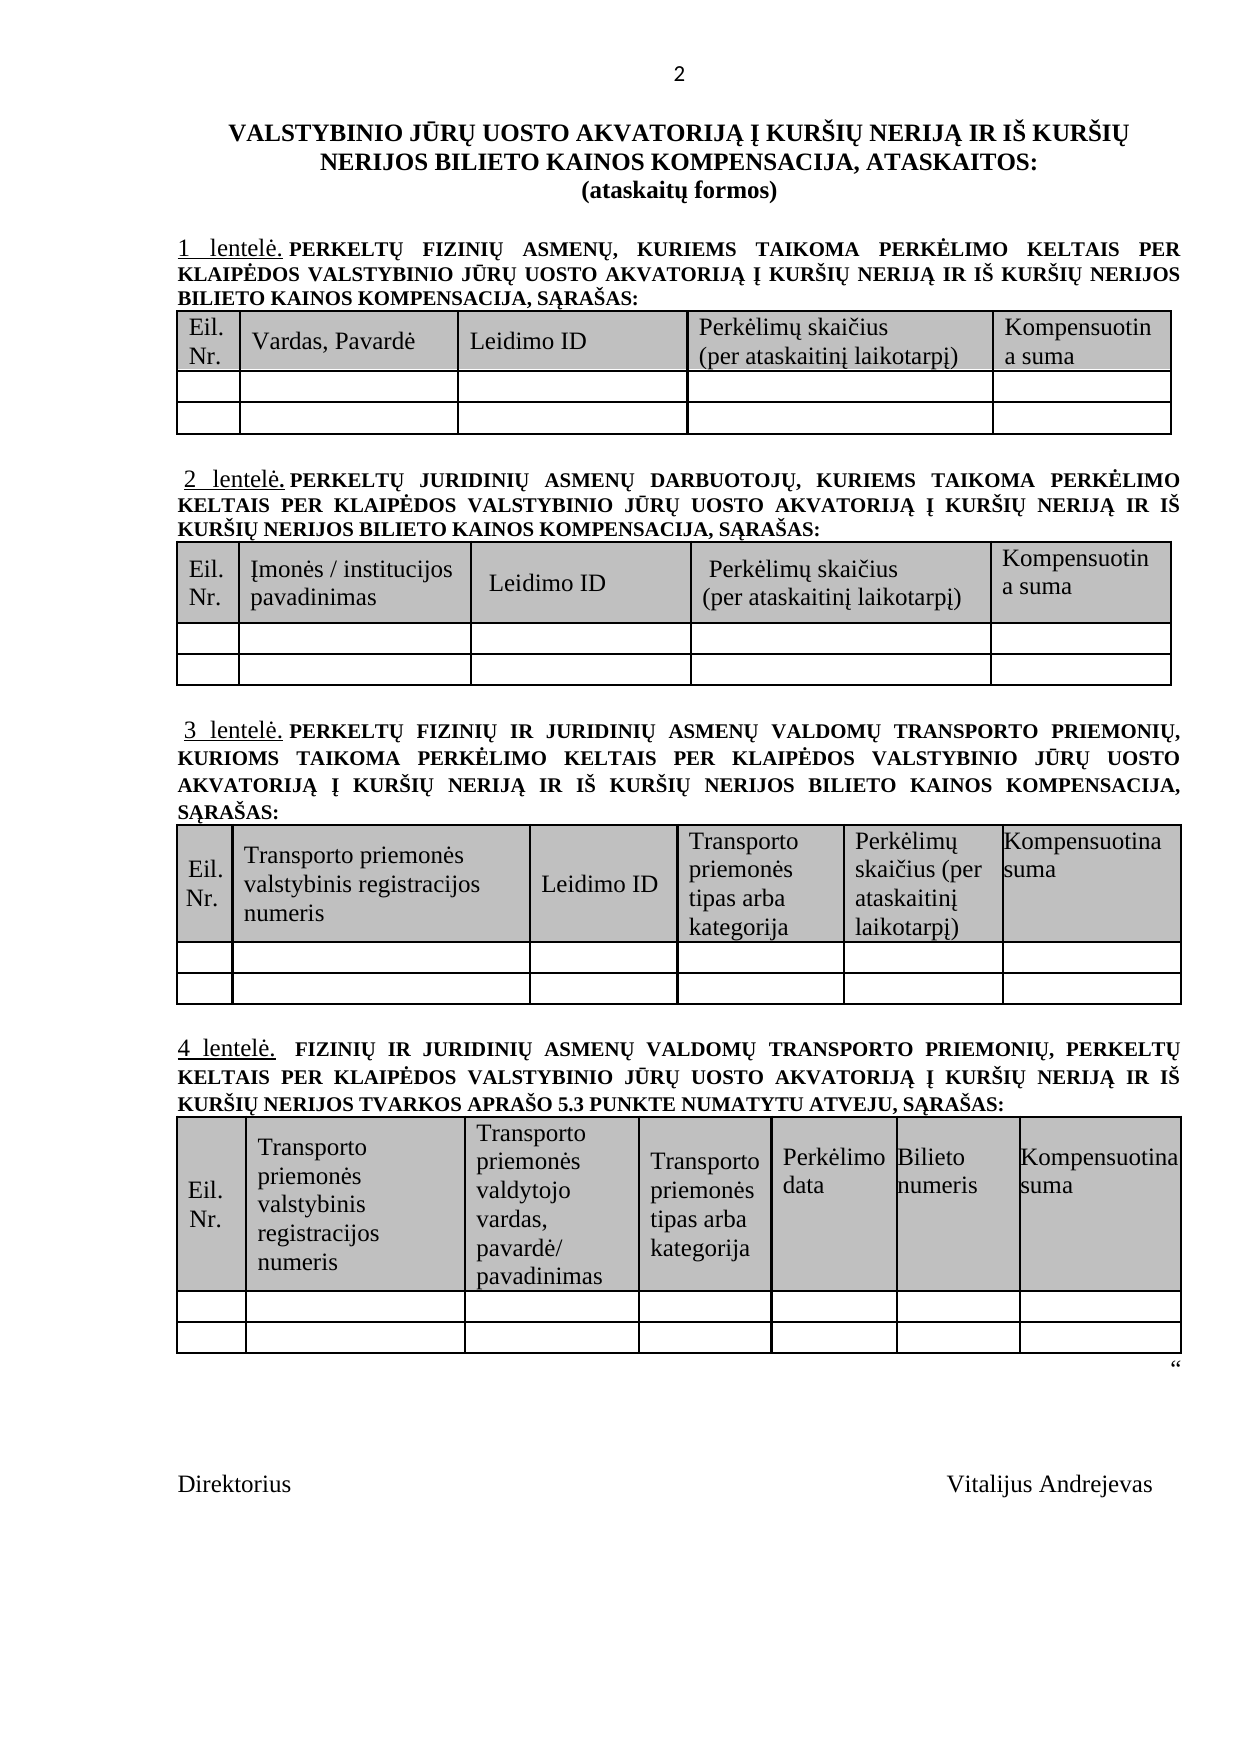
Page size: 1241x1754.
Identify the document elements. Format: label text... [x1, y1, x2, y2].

text VALSTYBINIO JŪRŲ UOSTO AKVATORIJĄ Į KURŠIŲ NERIJĄ IR IŠ KURŠIŲ NERIJOS BILIETO KAINOS KOMPENSACIJA, ATASKAITOS: [177, 118, 1181, 176]
table_cell [178, 655, 238, 684]
table_cell [692, 624, 990, 653]
table_header Leidimo ID [459, 312, 686, 369]
table_cell [472, 624, 690, 653]
text 2 lentelė. PERKELTŲ JURIDINIŲ ASMENŲ DARBUOTOJŲ, KURIEMS TAIKOMA PERKĖLIMO KELTAIS PER KLAIPĖDOS VALSTYBINIO JŪRŲ UOSTO AKVATORIJĄ Į KURŠIŲ NERIJĄ IR IŠ KURŠIŲ NERIJOS BILIETO KAINOS KOMPENSACIJA, SĄRAŠAS: [177, 464, 1181, 541]
table_cell [689, 403, 992, 433]
table_cell [459, 403, 686, 433]
table_header Perkėlimų skaičius (per ataskaitinį laikotarpį) [692, 543, 990, 622]
table_header Kompensuotina suma [1021, 1118, 1180, 1290]
table_header Transporto priemonės valstybinis registracijos numeris [234, 826, 529, 941]
table_cell [692, 655, 990, 684]
table_header Perkėlimo data [773, 1118, 896, 1290]
table_cell [178, 974, 231, 1002]
table_cell [679, 943, 843, 972]
table_header Eil. Nr. [178, 1118, 245, 1290]
table_cell [234, 943, 529, 972]
table_header Leidimo ID [531, 826, 676, 941]
table_cell [178, 943, 231, 972]
table_cell [689, 372, 992, 401]
table_cell [178, 1292, 245, 1321]
table_cell [178, 372, 239, 401]
table_cell [992, 624, 1170, 653]
table_header Leidimo ID [472, 543, 690, 622]
table_cell [234, 974, 529, 1002]
table_cell [178, 1323, 245, 1352]
table_header Transporto priemonės valstybinis registracijos numeris [247, 1118, 464, 1290]
table_header Bilieto numeris [898, 1118, 1019, 1290]
table_cell [531, 974, 676, 1002]
table_cell [178, 403, 239, 433]
table_cell [898, 1323, 1019, 1352]
table_header Įmonės / institucijos pavadinimas [240, 543, 470, 622]
table_header Kompensuotina suma [992, 543, 1170, 622]
table_cell [845, 943, 1002, 972]
table_cell [247, 1292, 464, 1321]
table_cell [531, 943, 676, 972]
text “ [177, 1354, 1181, 1383]
table_header Kompensuotina suma [1004, 826, 1180, 941]
text 1 lentelė. PERKELTŲ FIZINIŲ ASMENŲ, KURIEMS TAIKOMA PERKĖLIMO KELTAIS PER KLAIPĖDOS VALSTYBINIO JŪRŲ UOSTO AKVATORIJĄ Į KURŠIŲ NERIJĄ IR IŠ KURŠIŲ NERIJOS BILIETO KAINOS KOMPENSACIJA, SĄRAŠAS: [177, 233, 1181, 310]
table_cell [247, 1323, 464, 1352]
table_cell [178, 624, 238, 653]
table_cell [773, 1292, 896, 1321]
table_cell [640, 1323, 770, 1352]
table_cell [1021, 1323, 1180, 1352]
table_header Transporto priemonės tipas arba kategorija [640, 1118, 770, 1290]
table_cell [640, 1292, 770, 1321]
table_cell [466, 1292, 638, 1321]
table_header Perkėlimų skaičius (per ataskaitinį laikotarpį) [689, 312, 992, 369]
table_cell [773, 1323, 896, 1352]
table_header Eil. Nr. [178, 826, 231, 941]
text 4 lentelė. FIZINIŲ IR JURIDINIŲ ASMENŲ VALDOMŲ TRANSPORTO PRIEMONIŲ, PERKELTŲ KELTAIS PER KLAIPĖDOS VALSTYBINIO JŪRŲ UOSTO AKVATORIJĄ Į KURŠIŲ NERIJĄ IR IŠ KURŠIŲ NERIJOS TVARKOS APRAŠO 5.3 PUNKTE NUMATYTU ATVEJU, SĄRAŠAS: [177, 1033, 1181, 1116]
table_cell [845, 974, 1002, 1002]
table_cell [992, 655, 1170, 684]
table_cell [679, 974, 843, 1002]
table_cell [241, 403, 457, 433]
table_cell [1021, 1292, 1180, 1321]
text 3 lentelė. PERKELTŲ FIZINIŲ IR JURIDINIŲ ASMENŲ VALDOMŲ TRANSPORTO PRIEMONIŲ, KURIOMS TAIKOMA PERKĖLIMO KELTAIS PER KLAIPĖDOS VALSTYBINIO JŪRŲ UOSTO AKVATORIJĄ Į KURŠIŲ NERIJĄ IR IŠ KURŠIŲ NERIJOS BILIETO KAINOS KOMPENSACIJA, SĄRAŠAS: [177, 715, 1181, 824]
table_cell [1004, 943, 1180, 972]
table_header Transporto priemonės tipas arba kategorija [679, 826, 843, 941]
table_cell [898, 1292, 1019, 1321]
table_header Vardas, Pavardė [241, 312, 457, 369]
table_cell [466, 1323, 638, 1352]
table_header Transporto priemonės valdytojo vardas, pavardė/ pavadinimas [466, 1118, 638, 1290]
table_header Perkėlimų skaičius (per ataskaitinį laikotarpį) [845, 826, 1002, 941]
table_cell [459, 372, 686, 401]
table_cell [994, 403, 1170, 433]
text (ataskaitų formos) [177, 176, 1181, 204]
table_header Kompensuotina suma [994, 312, 1170, 369]
table_header Eil. Nr. [178, 312, 239, 369]
table_cell [241, 372, 457, 401]
table_header Eil. Nr. [178, 543, 238, 622]
table_cell [1004, 974, 1180, 1002]
text Direktorius Vitalijus Andrejevas [177, 1469, 1181, 1498]
table_cell [240, 655, 470, 684]
table_cell [240, 624, 470, 653]
table_cell [472, 655, 690, 684]
table_cell [994, 372, 1170, 401]
